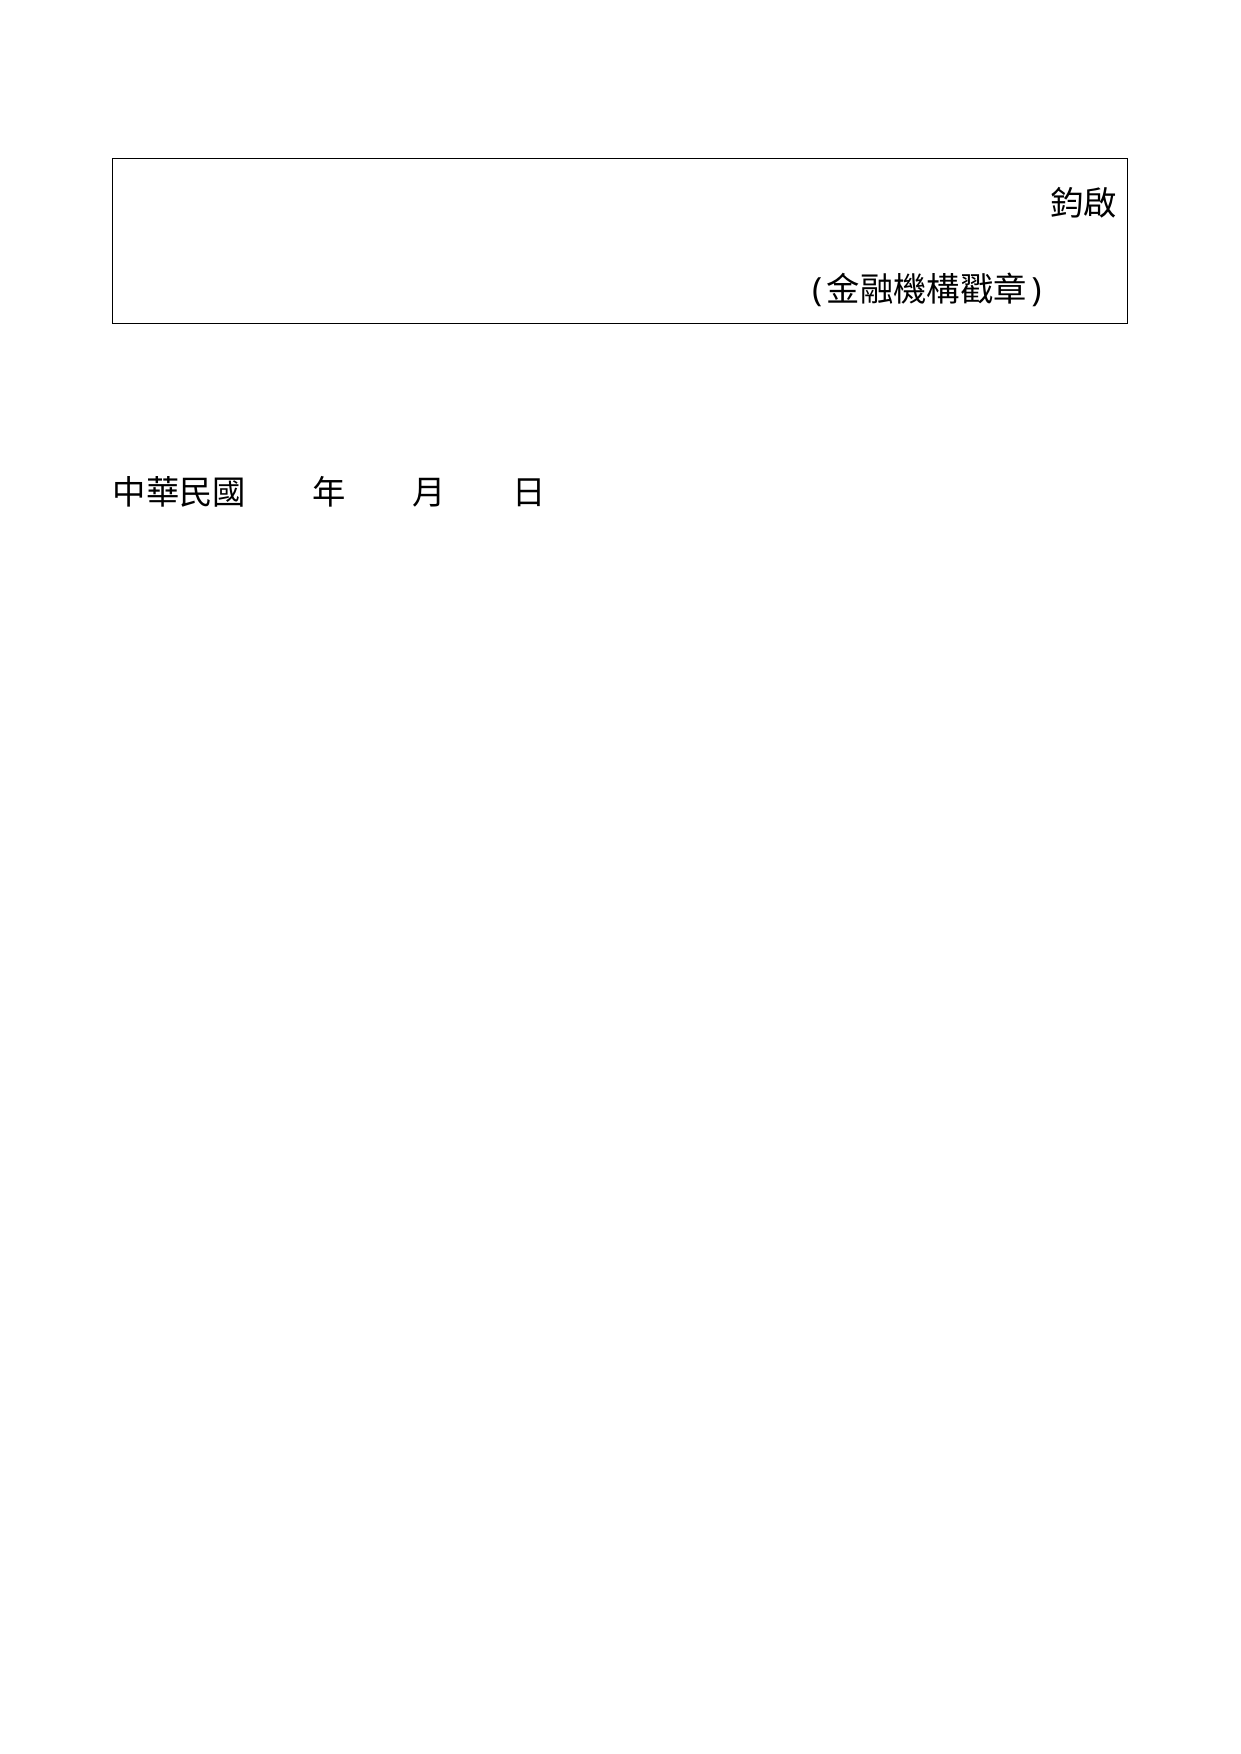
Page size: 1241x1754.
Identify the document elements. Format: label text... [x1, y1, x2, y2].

table_cell 鈞啟 (金融機構戳章) [113, 159, 1127, 323]
text 中華民國 年 月 日 [112, 449, 1128, 511]
